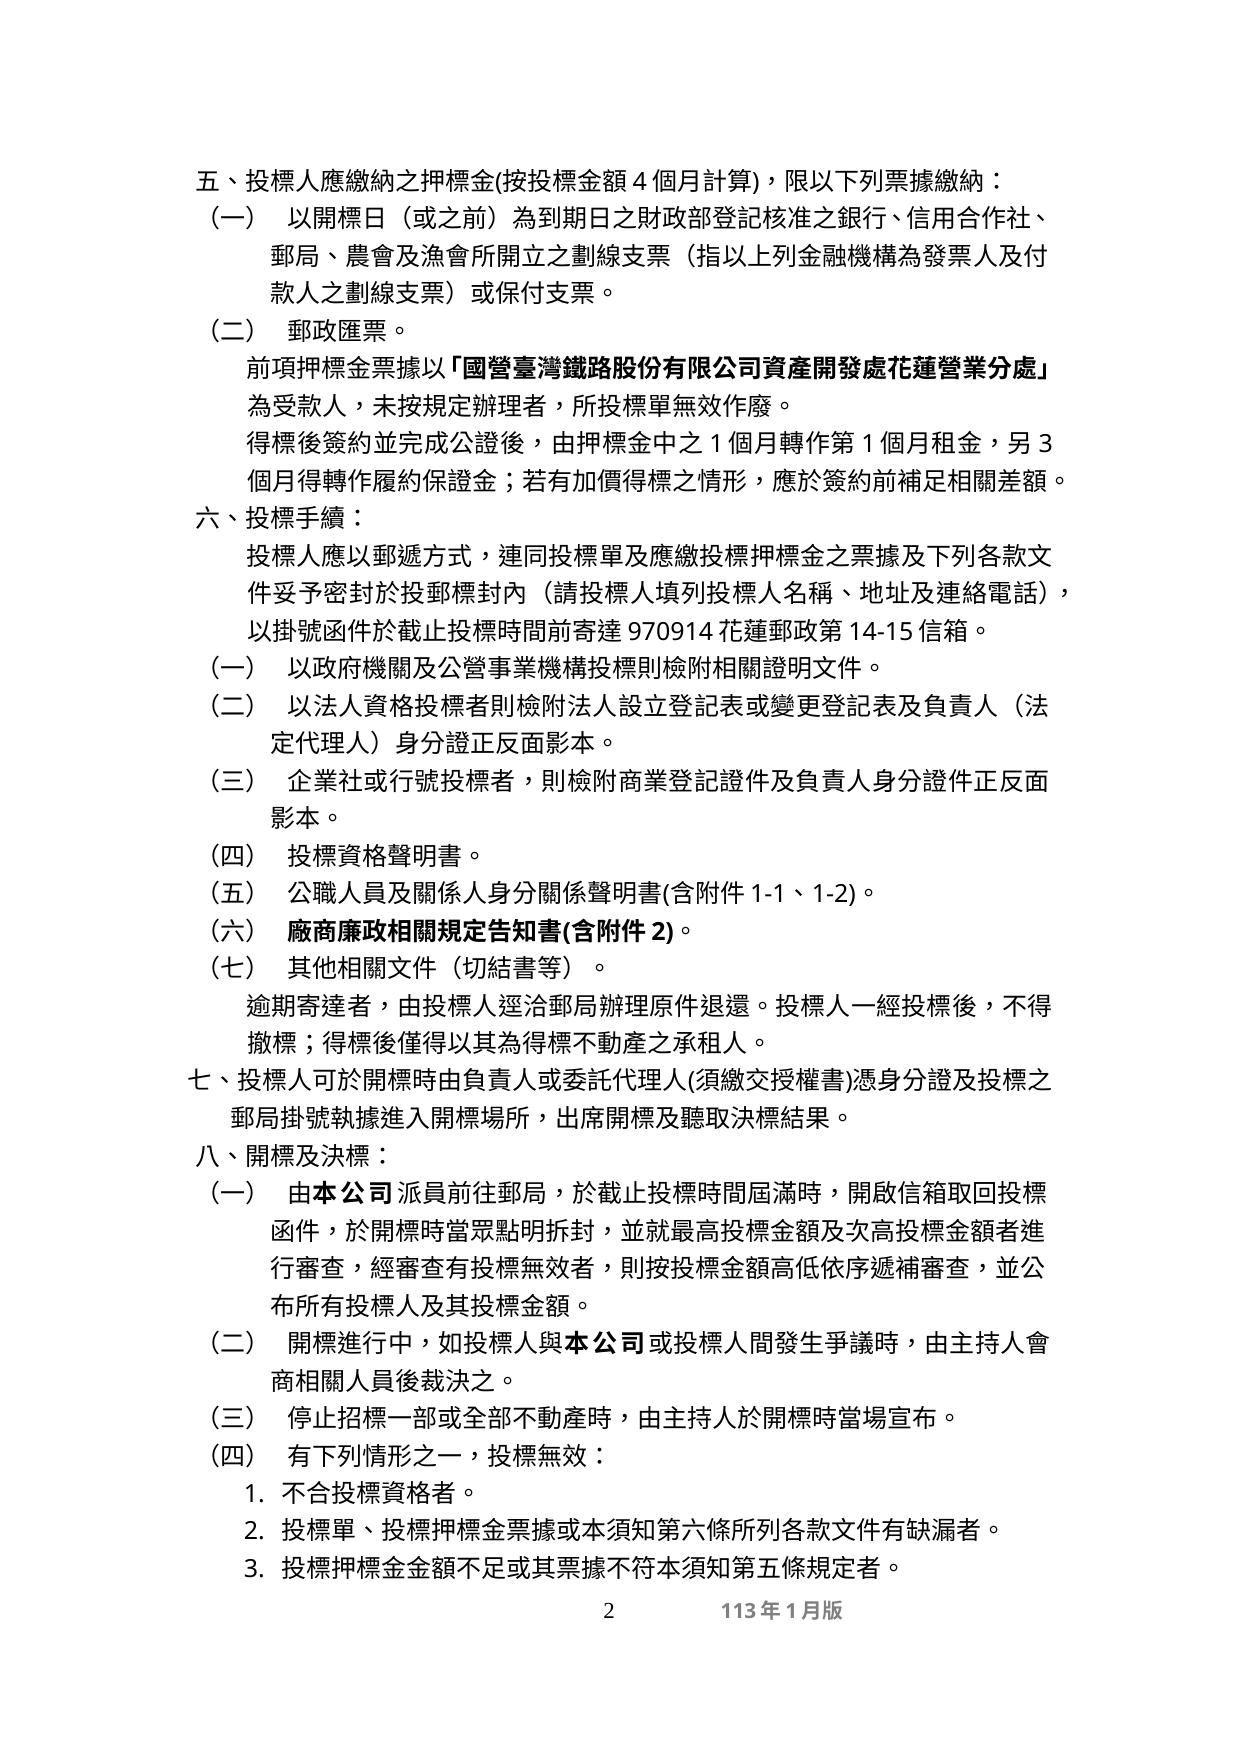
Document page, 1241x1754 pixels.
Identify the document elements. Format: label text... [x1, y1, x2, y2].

list 以法人資格投標者則檢附法人設立登記表或變更登記表及負責人（法定代理人）身分證正反面影本。 [195, 685, 1051, 760]
text 投標人應以郵遞方式，連同投標單及應繳投標押標金之票據及下列各款文件妥予密封於投郵標封內（請投標人填列投標人名稱、地址及連絡電話），以掛號函件於截止投標時間前寄達970914花蓮郵政第14-15信箱。 [246, 535, 1053, 647]
text 八、開標及決標： [195, 1135, 1053, 1172]
list 有下列情形之一，投標無效： [195, 1435, 1051, 1472]
text 逾期寄達者，由投標人逕洽郵局辦理原件退還。投標人一經投標後，不得撤標；得標後僅得以其為得標不動產之承租人。 [246, 985, 1053, 1060]
text 五、投標人應繳納之押標金(按投標金額4個月計算)，限以下列票據繳納： [195, 160, 1053, 197]
list 投標資格聲明書。 [195, 835, 1051, 872]
text 七、投標人可於開標時由負責人或委託代理人(須繳交授權書)憑身分證及投標之郵局掛號執據進入開標場所，出席開標及聽取決標結果。 [187, 1060, 1053, 1135]
list 不合投標資格者。 [244, 1472, 1053, 1510]
text 得標後簽約並完成公證後，由押標金中之1個月轉作第1個月租金，另3個月得轉作履約保證金；若有加價得標之情形，應於簽約前補足相關差額。 [246, 422, 1053, 497]
list 停止招標一部或全部不動產時，由主持人於開標時當場宣布。 [195, 1397, 1051, 1435]
list 郵政匯票。 [195, 310, 1051, 347]
list 其他相關文件（切結書等）。 [195, 947, 1051, 985]
text 前項押標金票據以「國營臺灣鐵路股份有限公司資產開發處花蓮營業分處」為受款人，未按規定辦理者，所投標單無效作廢。 [246, 347, 1053, 422]
text 六、投標手續： [195, 497, 1053, 535]
list 開標進行中，如投標人與本公司或投標人間發生爭議時，由主持人會商相關人員後裁決之。 [195, 1322, 1051, 1397]
list 投標單、投標押標金票據或本須知第六條所列各款文件有缺漏者。 [244, 1510, 1053, 1547]
list 以開標日（或之前）為到期日之財政部登記核准之銀行、信用合作社、郵局、農會及漁會所開立之劃線支票（指以上列金融機構為發票人及付款人之劃線支票）或保付支票。 [195, 197, 1051, 310]
list 投標押標金金額不足或其票據不符本須知第五條規定者。 [244, 1547, 1053, 1585]
list 廠商廉政相關規定告知書(含附件2)。 [195, 910, 1051, 947]
list 以政府機關及公營事業機構投標則檢附相關證明文件。 [195, 647, 1051, 685]
list 由本公司派員前往郵局，於截止投標時間屆滿時，開啟信箱取回投標函件，於開標時當眾點明拆封，並就最高投標金額及次高投標金額者進行審查，經審查有投標無效者，則按投標金額高低依序遞補審查，並公布所有投標人及其投標金額。 [195, 1172, 1051, 1322]
list 企業社或行號投標者，則檢附商業登記證件及負責人身分證件正反面影本。 [195, 760, 1051, 835]
list 公職人員及關係人身分關係聲明書(含附件1-1、1-2)。 [195, 872, 1051, 910]
